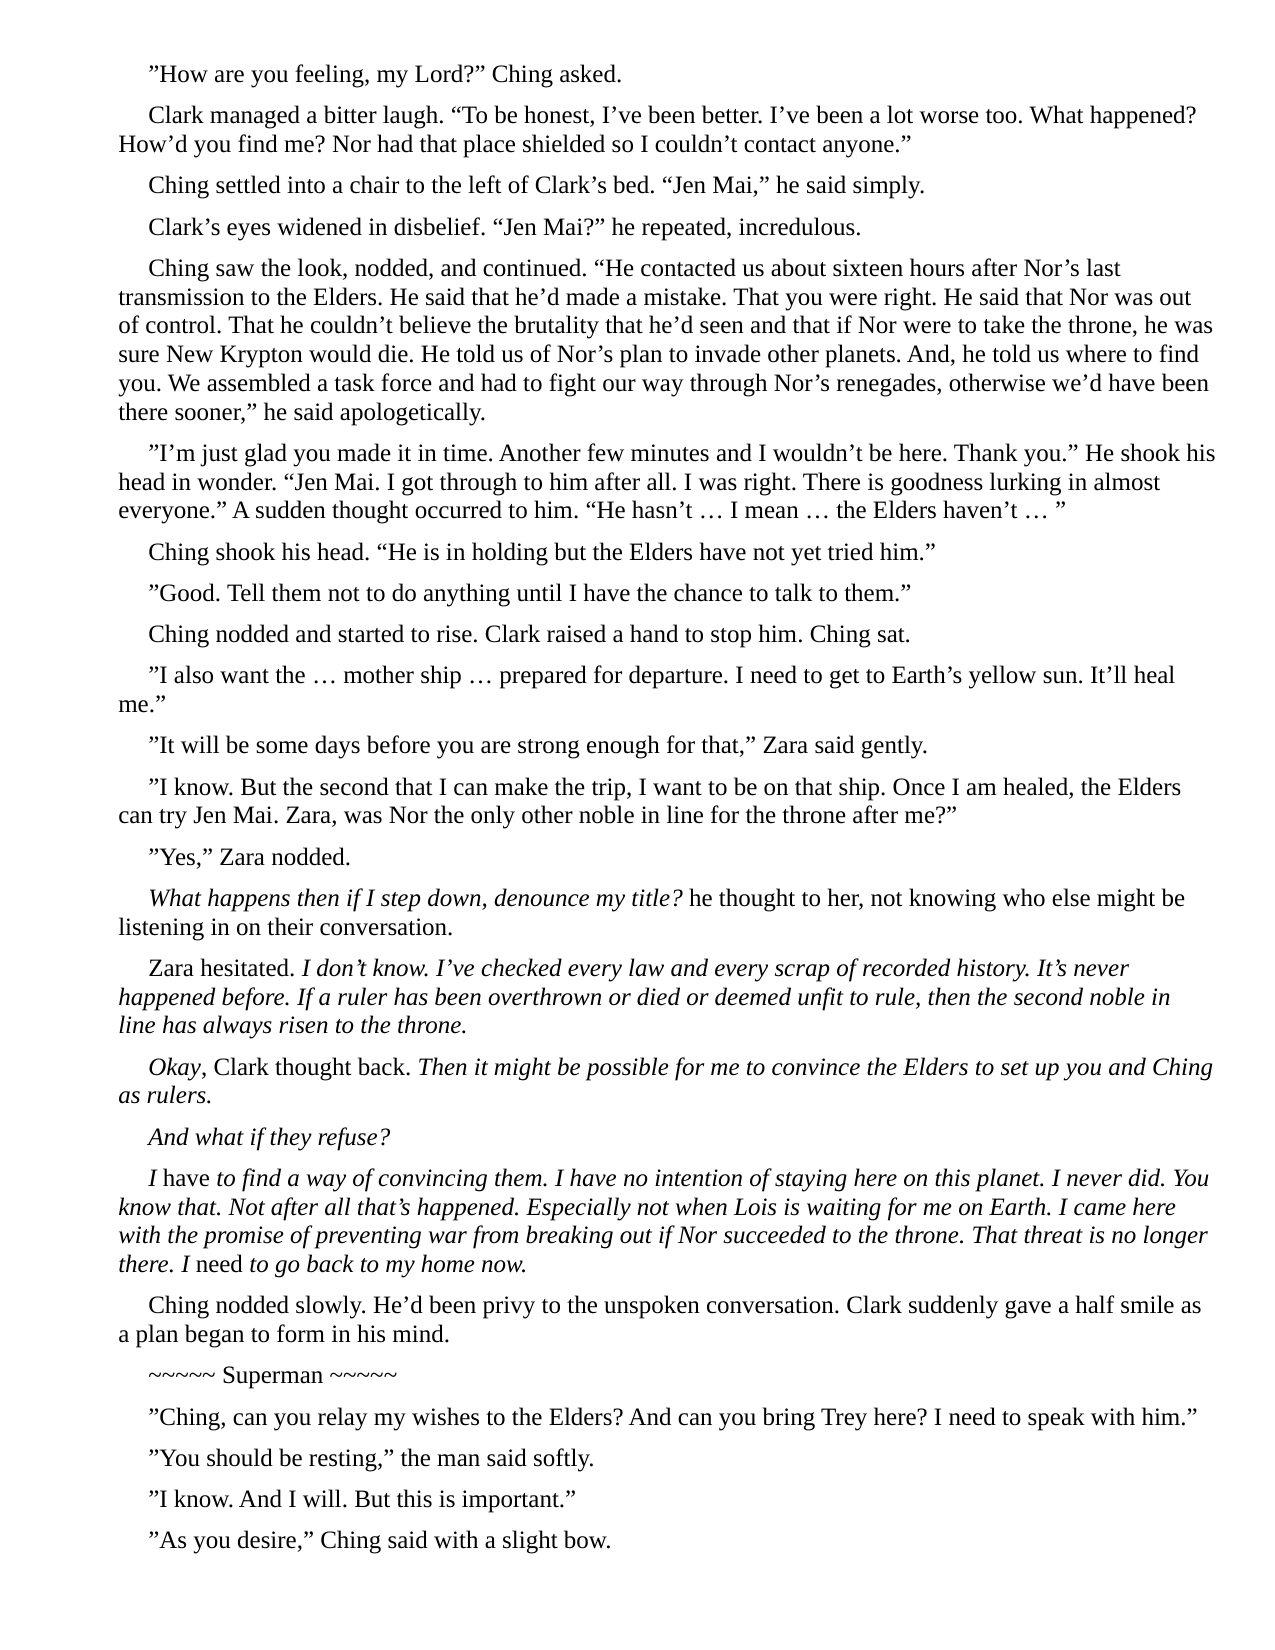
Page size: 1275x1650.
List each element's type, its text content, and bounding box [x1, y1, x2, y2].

text Clark managed a bitter laugh. “To be honest, I’ve been better. I’ve been a lot worse too. What happened? How’d you find me? Nor had that place shielded so I couldn’t contact anyone.” [118, 100, 1216, 158]
text Okay, Clark thought back. Then it might be possible for me to convince the Elders to set up you and Ching as rulers. [118, 1052, 1216, 1109]
text Ching nodded slowly. He’d been privy to the unspoken conversation. Clark suddenly gave a half smile as a plan began to form in his mind. [118, 1290, 1216, 1348]
text ”It will be some days before you are strong enough for that,” Zara said gently. [118, 730, 1216, 759]
text ”Yes,” Zara nodded. [118, 842, 1216, 870]
text ”How are you feeling, my Lord?” Ching asked. [118, 59, 1216, 88]
text I have to find a way of convincing them. I have no intention of staying here on this planet. I never did. You know that. Not after all that’s happened. Especially not when Lois is waiting for me on Earth. I came here with the promise of preventing war from breaking out if Nor succeeded to the throne. That threat is no longer there. I need to go back to my home now. [118, 1163, 1216, 1278]
text ”I know. But the second that I can make the trip, I want to be on that ship. Once I am healed, the Elders can try Jen Mai. Zara, was Nor the only other noble in line for the throne after me?” [118, 772, 1216, 829]
text Zara hesitated. I don’t know. I’ve checked every law and every scrap of recorded history. It’s never happened before. If a ruler has been overthrown or died or deemed unfit to rule, then the second noble in line has always risen to the throne. [118, 953, 1216, 1039]
text Ching settled into a chair to the left of Clark’s bed. “Jen Mai,” he said simply. [118, 170, 1216, 199]
text What happens then if I step down, denounce my title? he thought to her, not knowing who else might be listening in on their conversation. [118, 883, 1216, 940]
text ~~~~~ Superman ~~~~~ [118, 1360, 1216, 1389]
text ”I know. And I will. But this is important.” [118, 1484, 1216, 1513]
text ”I also want the … mother ship … prepared for departure. I need to get to Earth’s yellow sun. It’ll heal me.” [118, 660, 1216, 718]
text ”Ching, can you relay my wishes to the Elders? And can you bring Trey here? I need to speak with him.” [118, 1402, 1216, 1430]
text ”As you desire,” Ching said with a slight bow. [118, 1525, 1216, 1554]
text Ching shook his head. “He is in holding but the Elders have not yet tried him.” [118, 537, 1216, 565]
text Ching nodded and started to rise. Clark raised a hand to stop him. Ching sat. [118, 619, 1216, 648]
text Clark’s eyes widened in disbelief. “Jen Mai?” he repeated, incredulous. [118, 212, 1216, 240]
text Ching saw the look, nodded, and continued. “He contacted us about sixteen hours after Nor’s last transmission to the Elders. He said that he’d made a mistake. That you were right. He said that Nor was out of control. That he couldn’t believe the brutality that he’d seen and that if Nor were to take the throne, he was sure New Krypton would die. He told us of Nor’s plan to invade other planets. And, he told us where to find you. We assembled a task force and had to fight our way through Nor’s renegades, otherwise we’d have been there sooner,” he said apologetically. [118, 253, 1216, 425]
text ”Good. Tell them not to do anything until I have the chance to talk to them.” [118, 578, 1216, 607]
text ”I’m just glad you made it in time. Another few minutes and I wouldn’t be here. Thank you.” He shook his head in wonder. “Jen Mai. I got through to him after all. I was right. There is goodness lurking in almost everyone.” A sudden thought occurred to him. “He hasn’t … I mean … the Elders haven’t … ” [118, 438, 1216, 524]
text ”You should be resting,” the man said softly. [118, 1443, 1216, 1472]
text And what if they refuse? [118, 1122, 1216, 1150]
